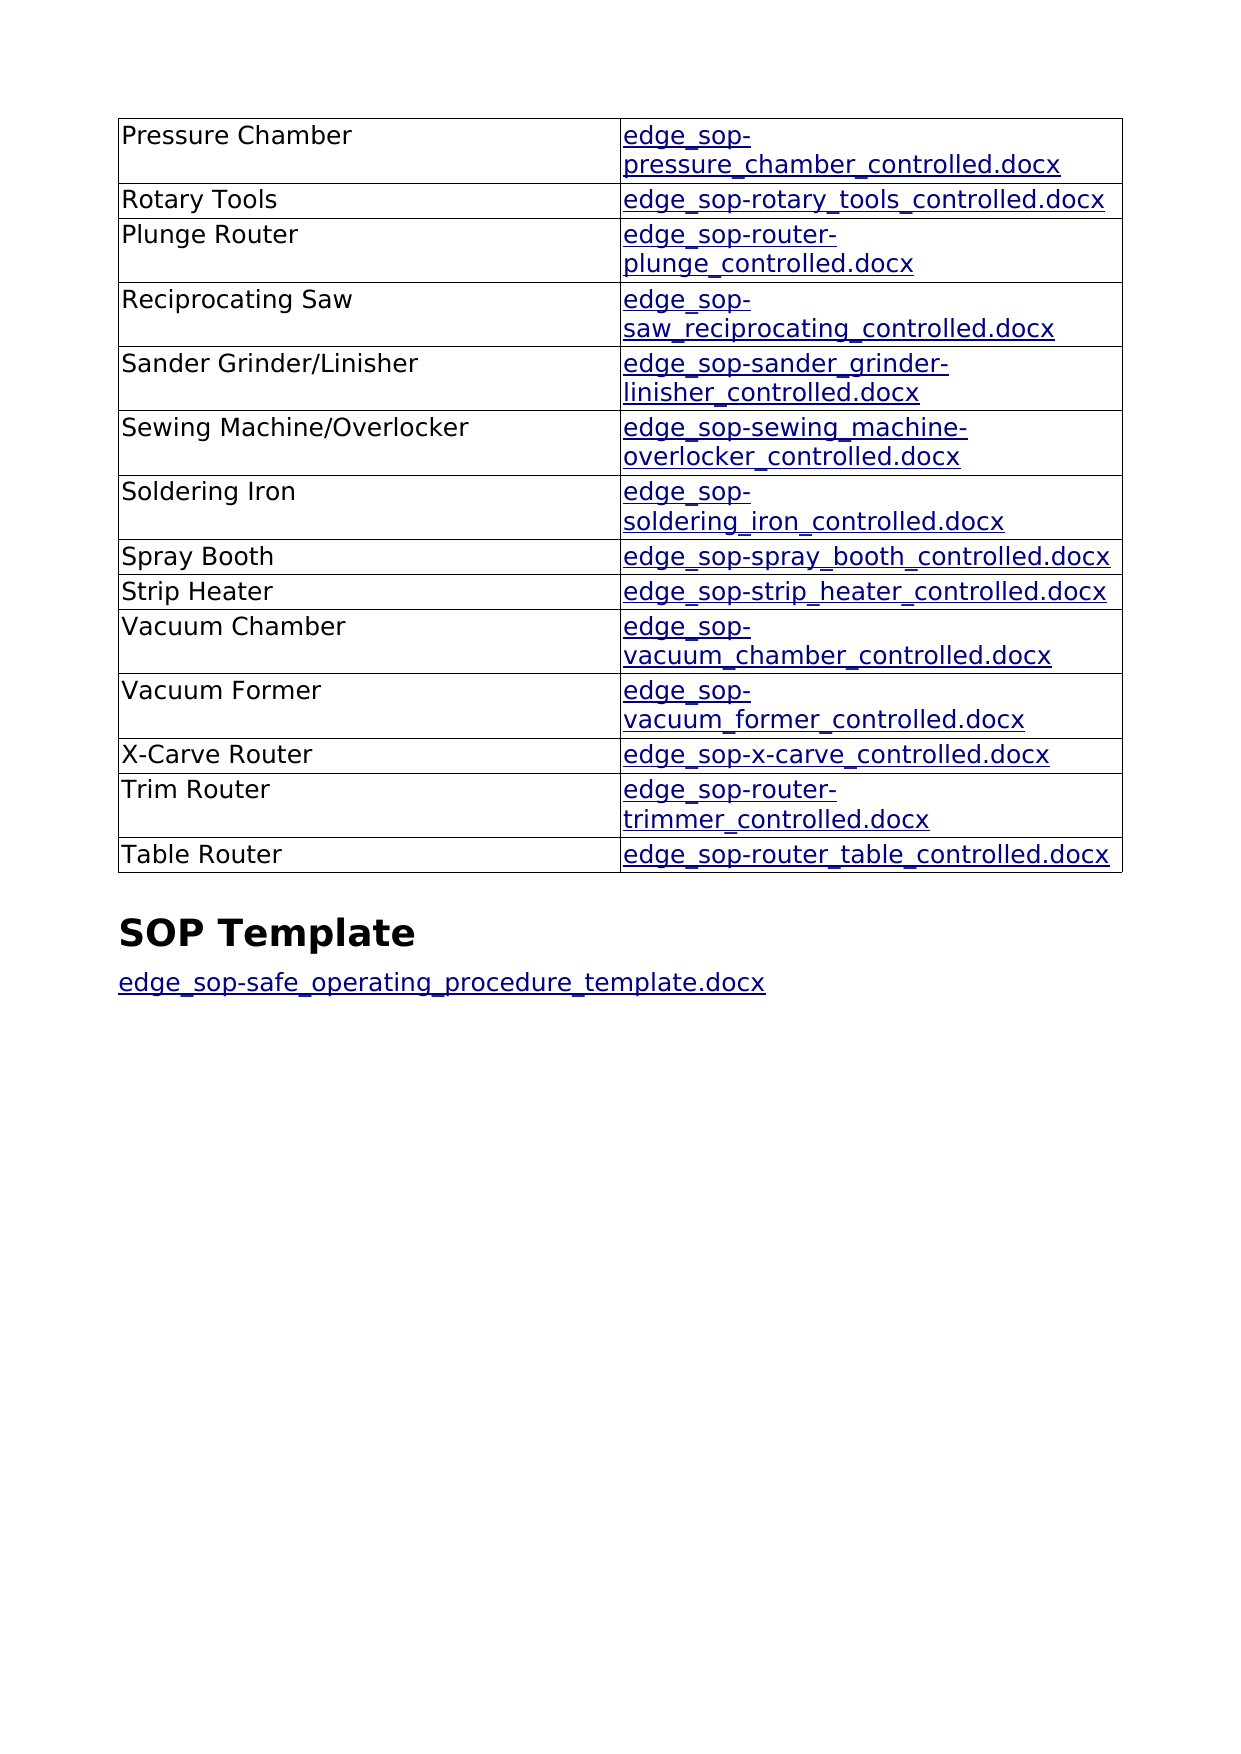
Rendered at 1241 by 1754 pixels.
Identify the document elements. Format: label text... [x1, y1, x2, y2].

table_cell Strip Heater [119, 575, 620, 609]
table_cell edge_sop-vacuum_chamber_controlled.docx [621, 610, 1122, 673]
table_cell Sander Grinder/Linisher [119, 347, 620, 410]
table_cell edge_sop-vacuum_former_controlled.docx [621, 674, 1122, 738]
table_cell Trim Router [119, 774, 620, 837]
table_cell Vacuum Chamber [119, 610, 620, 673]
table_cell edge_sop-router-plunge_controlled.docx [621, 219, 1122, 282]
table_cell Rotary Tools [119, 184, 620, 217]
table_cell edge_sop-sewing_machine-overlocker_controlled.docx [621, 411, 1122, 474]
table_cell edge_sop-pressure_chamber_controlled.docx [621, 119, 1122, 182]
table_cell Table Router [119, 838, 620, 872]
table_cell edge_sop-x-carve_controlled.docx [621, 739, 1122, 773]
table_cell Pressure Chamber [119, 119, 620, 182]
table_cell Reciprocating Saw [119, 283, 620, 346]
table_cell edge_sop-rotary_tools_controlled.docx [621, 184, 1122, 217]
table_cell Vacuum Former [119, 674, 620, 738]
table_cell edge_sop-router-trimmer_controlled.docx [621, 774, 1122, 837]
subtitle SOP Template [118, 912, 1122, 956]
table_cell edge_sop-sander_grinder-linisher_controlled.docx [621, 347, 1122, 410]
table_cell edge_sop-saw_reciprocating_controlled.docx [621, 283, 1122, 346]
table_cell Plunge Router [119, 219, 620, 282]
table_cell Sewing Machine/Overlocker [119, 411, 620, 474]
table_cell edge_sop-strip_heater_controlled.docx [621, 575, 1122, 609]
table_cell X-Carve Router [119, 739, 620, 773]
table_cell edge_sop-soldering_iron_controlled.docx [621, 476, 1122, 539]
table_cell Spray Booth [119, 540, 620, 574]
table_cell edge_sop-spray_booth_controlled.docx [621, 540, 1122, 574]
text edge_sop-safe_operating_procedure_template.docx [118, 968, 1122, 997]
table_cell Soldering Iron [119, 476, 620, 539]
table_cell edge_sop-router_table_controlled.docx [621, 838, 1122, 872]
